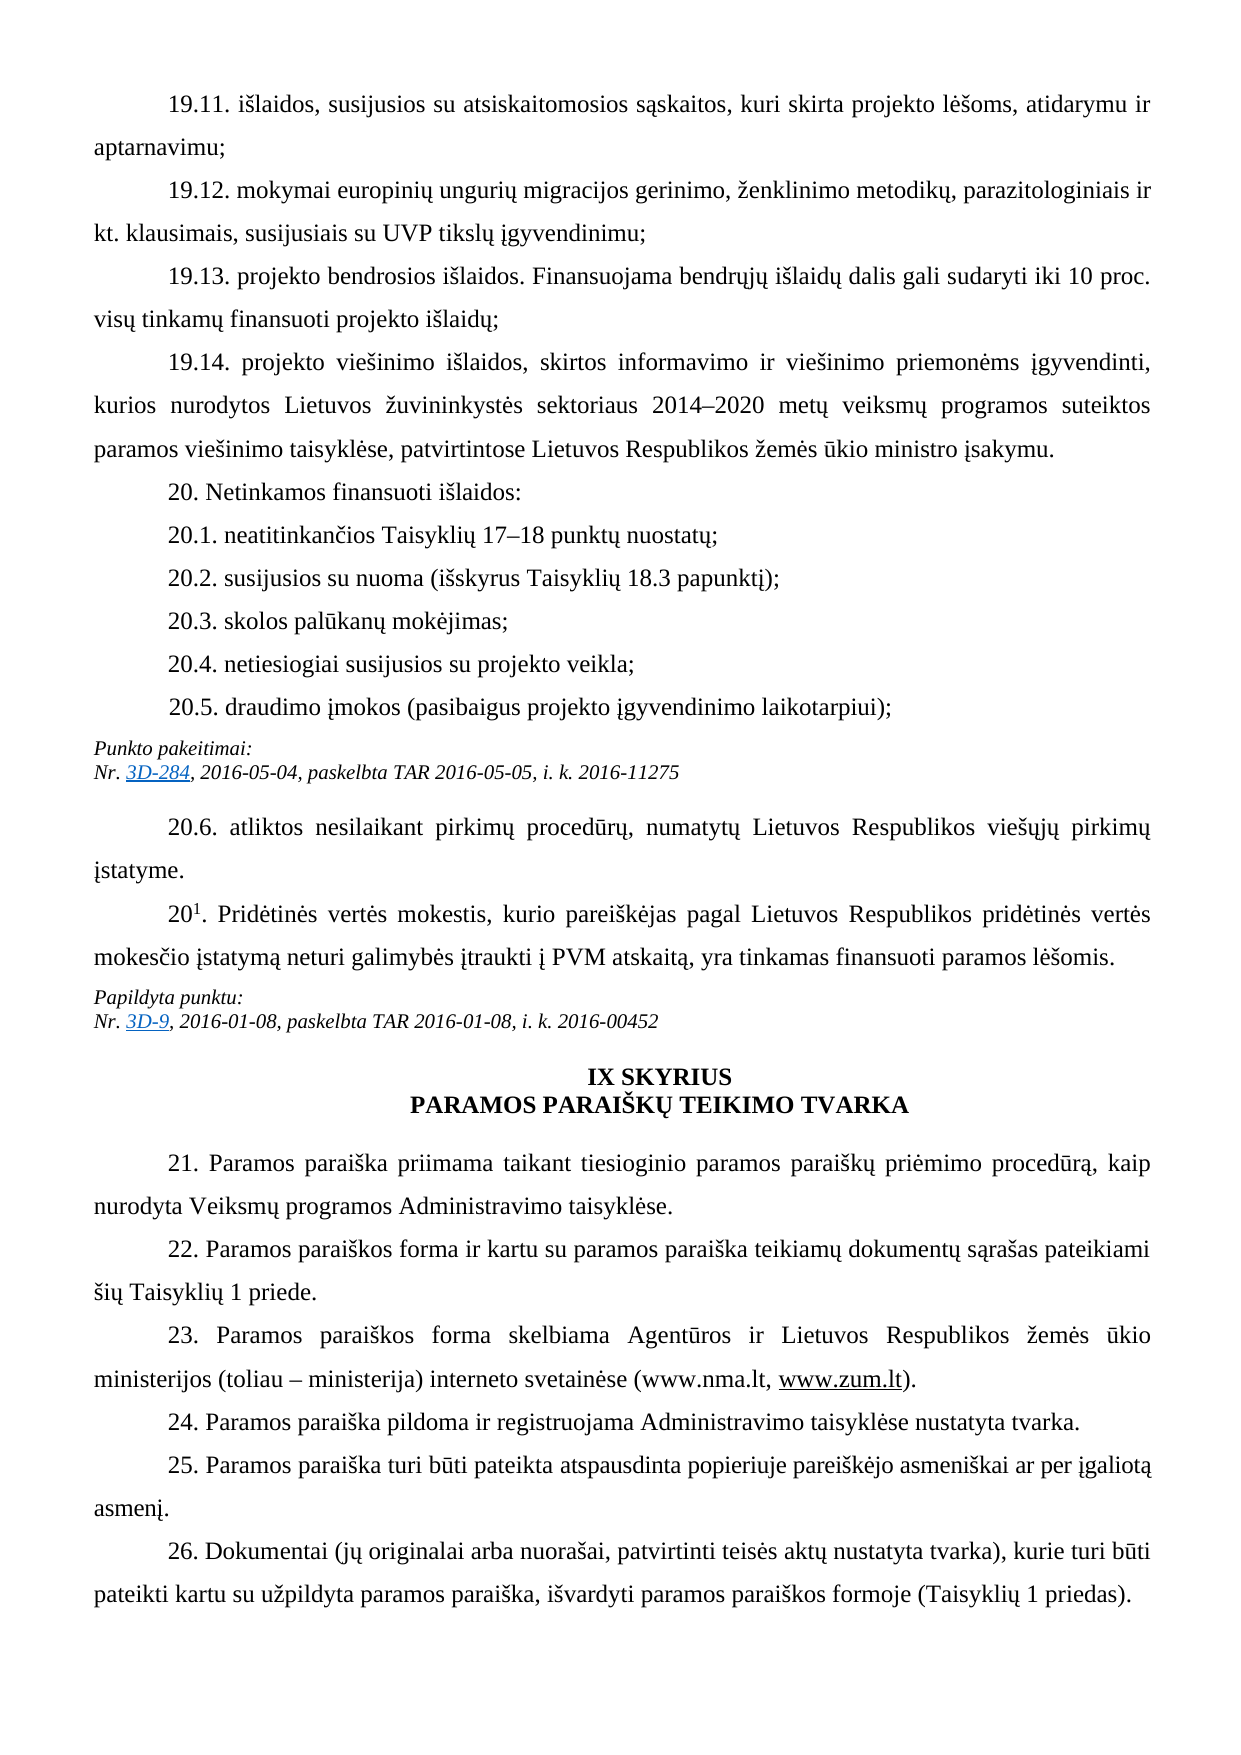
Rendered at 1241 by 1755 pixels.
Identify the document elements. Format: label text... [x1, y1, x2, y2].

text 26. Dokumentai (jų originalai arba nuorašai, patvirtinti teisės aktų nustatyta tvarka), kurie turi būti pateikti kartu su užpildyta paramos paraiška, išvardyti paramos paraiškos formoje (Taisyklių 1 priedas). [94, 1536, 1152, 1608]
text Nr. 3D-284, 2016-05-04, paskelbta TAR 2016-05-05, i. k. 2016-11275 [94, 759, 1152, 784]
text 25. Paramos paraiška turi būti pateikta atspausdinta popieriuje pareiškėjo asmeniškai ar per įgaliotą asmenį. [94, 1450, 1152, 1522]
text Punkto pakeitimai: [94, 736, 1152, 759]
text IX SKYRIUS [94, 1062, 1152, 1091]
text Papildyta punktu: [94, 985, 1152, 1009]
text 19.13. projekto bendrosios išlaidos. Finansuojama bendrųjų išlaidų dalis gali sudaryti iki 10 proc. visų tinkamų finansuoti projekto išlaidų; [94, 261, 1152, 333]
text 20.3. skolos palūkanų mokėjimas; [94, 606, 1152, 635]
text 24. Paramos paraiška pildoma ir registruojama Administravimo taisyklėse nustatyta tvarka. [94, 1407, 1152, 1436]
text 23. Paramos paraiškos forma skelbiama Agentūros ir Lietuvos Respublikos žemės ūkio ministerijos (toliau – ministerija) interneto svetainėse (www.nma.lt, www.zum.lt). [94, 1321, 1152, 1392]
text 20. Netinkamos finansuoti išlaidos: [94, 477, 1152, 506]
text 19.11. išlaidos, susijusios su atsiskaitomosios sąskaitos, kuri skirta projekto lėšoms, atidarymu ir aptarnavimu; [94, 89, 1152, 161]
text 19.14. projekto viešinimo išlaidos, skirtos informavimo ir viešinimo priemonėms įgyvendinti, kurios nurodytos Lietuvos žuvininkystės sektoriaus 2014–2020 metų veiksmų programos suteiktos paramos viešinimo taisyklėse, patvirtintose Lietuvos Respublikos žemės ūkio ministro įsakymu. [94, 347, 1152, 462]
text 22. Paramos paraiškos forma ir kartu su paramos paraiška teikiamų dokumentų sąrašas pateikiami šių Taisyklių 1 priede. [94, 1234, 1152, 1306]
text 20.5. draudimo įmokos (pasibaigus projekto įgyvendinimo laikotarpiui); [94, 692, 1152, 721]
text Nr. 3D-9, 2016-01-08, paskelbta TAR 2016-01-08, i. k. 2016-00452 [94, 1009, 1152, 1033]
text 20.4. netiesiogiai susijusios su projekto veikla; [94, 649, 1152, 678]
text 20.6. atliktos nesilaikant pirkimų procedūrų, numatytų Lietuvos Respublikos viešųjų pirkimų įstatyme. [94, 812, 1152, 884]
text 21. Paramos paraiška priimama taikant tiesioginio paramos paraiškų priėmimo procedūrą, kaip nurodyta Veiksmų programos Administravimo taisyklėse. [94, 1148, 1152, 1220]
text 20.2. susijusios su nuoma (išskyrus Taisyklių 18.3 papunktį); [94, 563, 1152, 592]
text 19.12. mokymai europinių ungurių migracijos gerinimo, ženklinimo metodikų, parazitologiniais ir kt. klausimais, susijusiais su UVP tikslų įgyvendinimu; [94, 175, 1152, 247]
text 201. Pridėtinės vertės mokestis, kurio pareiškėjas pagal Lietuvos Respublikos pridėtinės vertės mokesčio įstatymą neturi galimybės įtraukti į PVM atskaitą, yra tinkamas finansuoti paramos lėšomis. [94, 899, 1152, 971]
text 20.1. neatitinkančios Taisyklių 17–18 punktų nuostatų; [94, 520, 1152, 549]
text PARAMOS PARAIŠKŲ TEIKIMO TVARKA [94, 1091, 1152, 1119]
